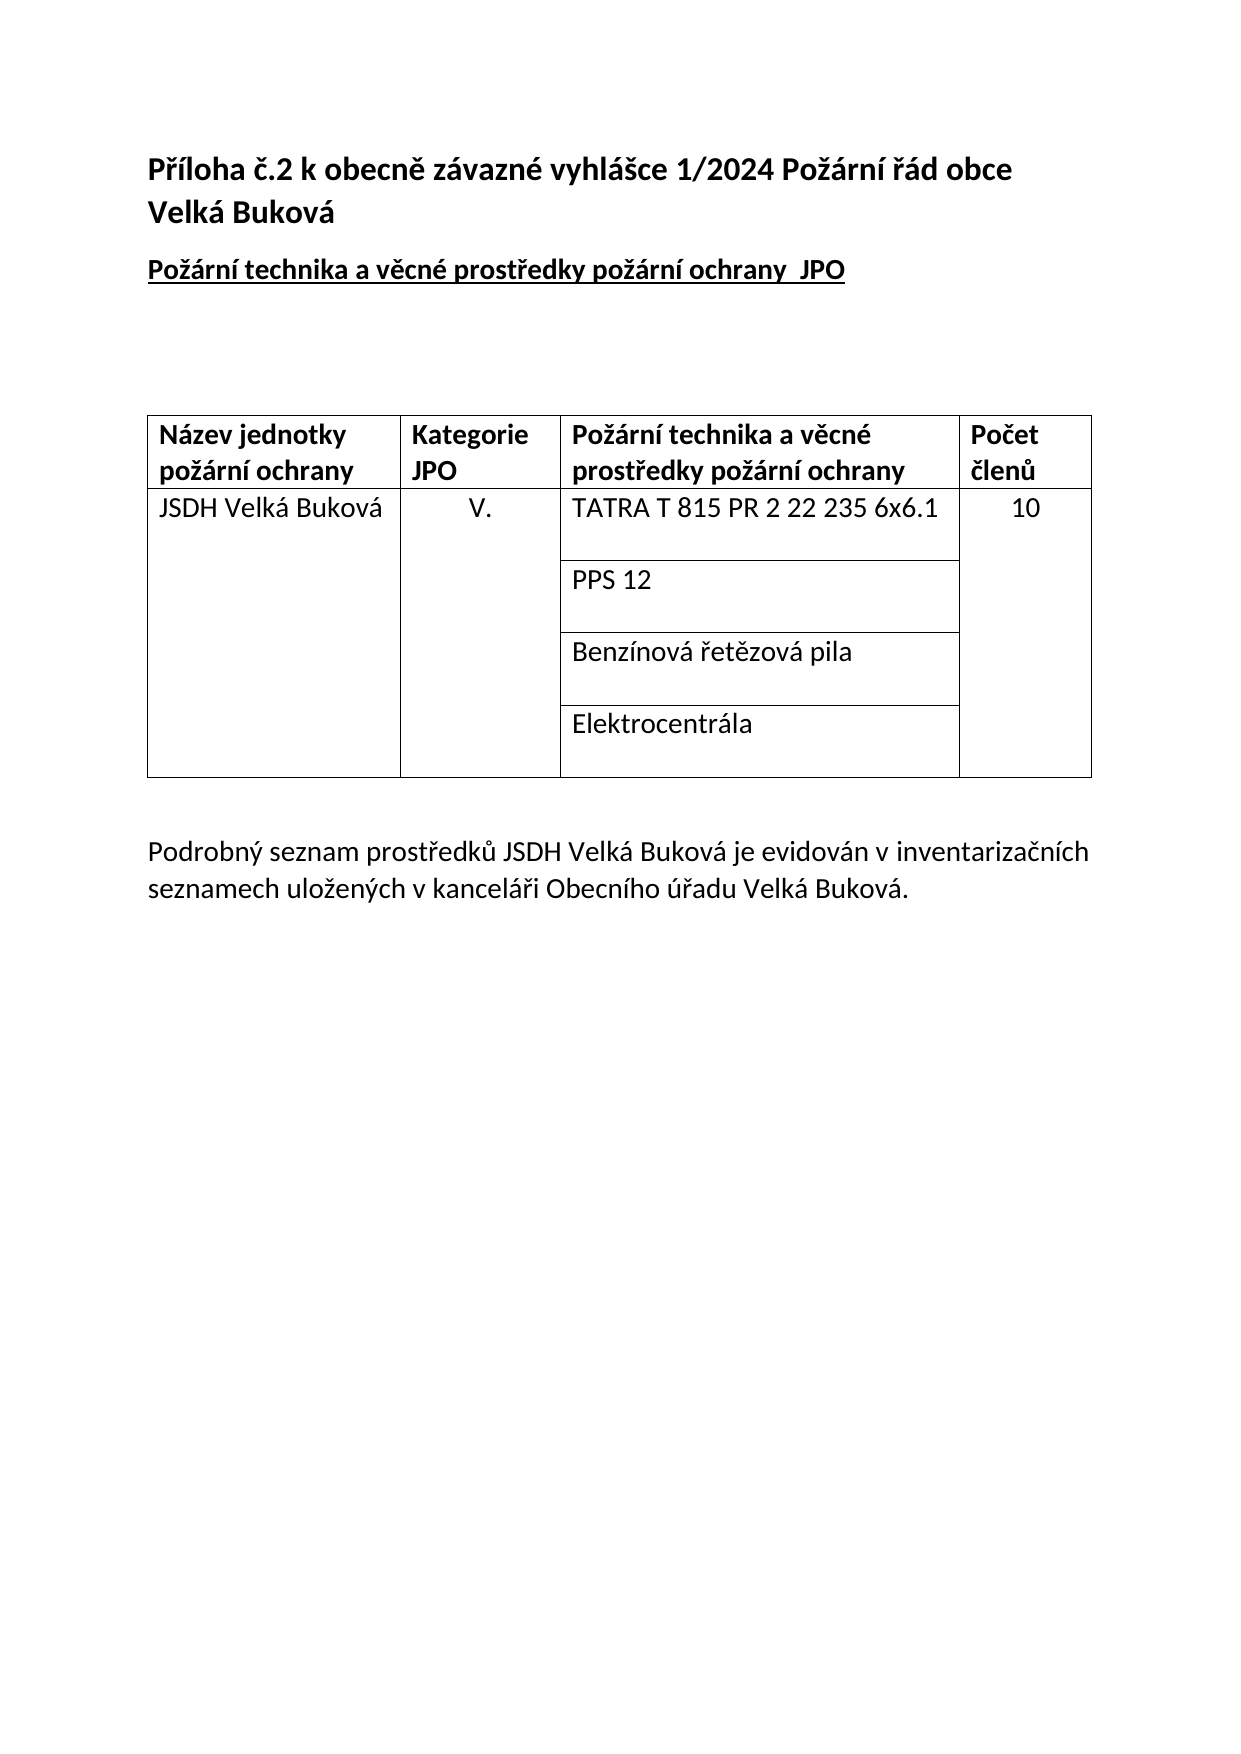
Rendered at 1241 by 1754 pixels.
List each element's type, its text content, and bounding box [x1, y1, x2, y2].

table_cell JSDH Velká Buková [148, 489, 400, 777]
text Požární technika a věcné prostředky požární ochrany JPO [148, 251, 1093, 287]
text Příloha č.2 k obecně závazné vyhlášce 1/2024 Požární řád obce Velká Buková [148, 148, 1093, 232]
table_header Počet členů [960, 416, 1091, 488]
text Podrobný seznam prostředků JSDH Velká Buková je evidován v inventarizačních seznamech uložených v kanceláři Obecního úřadu Velká Buková. [148, 833, 1093, 906]
table_cell 10 [960, 489, 1091, 777]
table_cell PPS 12 [561, 561, 959, 632]
table_header Název jednotky požární ochrany [148, 416, 400, 488]
table_cell Elektrocentrála [561, 706, 959, 777]
table_header Kategorie JPO [401, 416, 560, 488]
table_cell Benzínová řetězová pila [561, 633, 959, 704]
table_header Požární technika a věcné prostředky požární ochrany [561, 416, 959, 488]
table_cell V. [401, 489, 560, 777]
table_cell TATRA T 815 PR 2 22 235 6x6.1 [561, 489, 959, 560]
